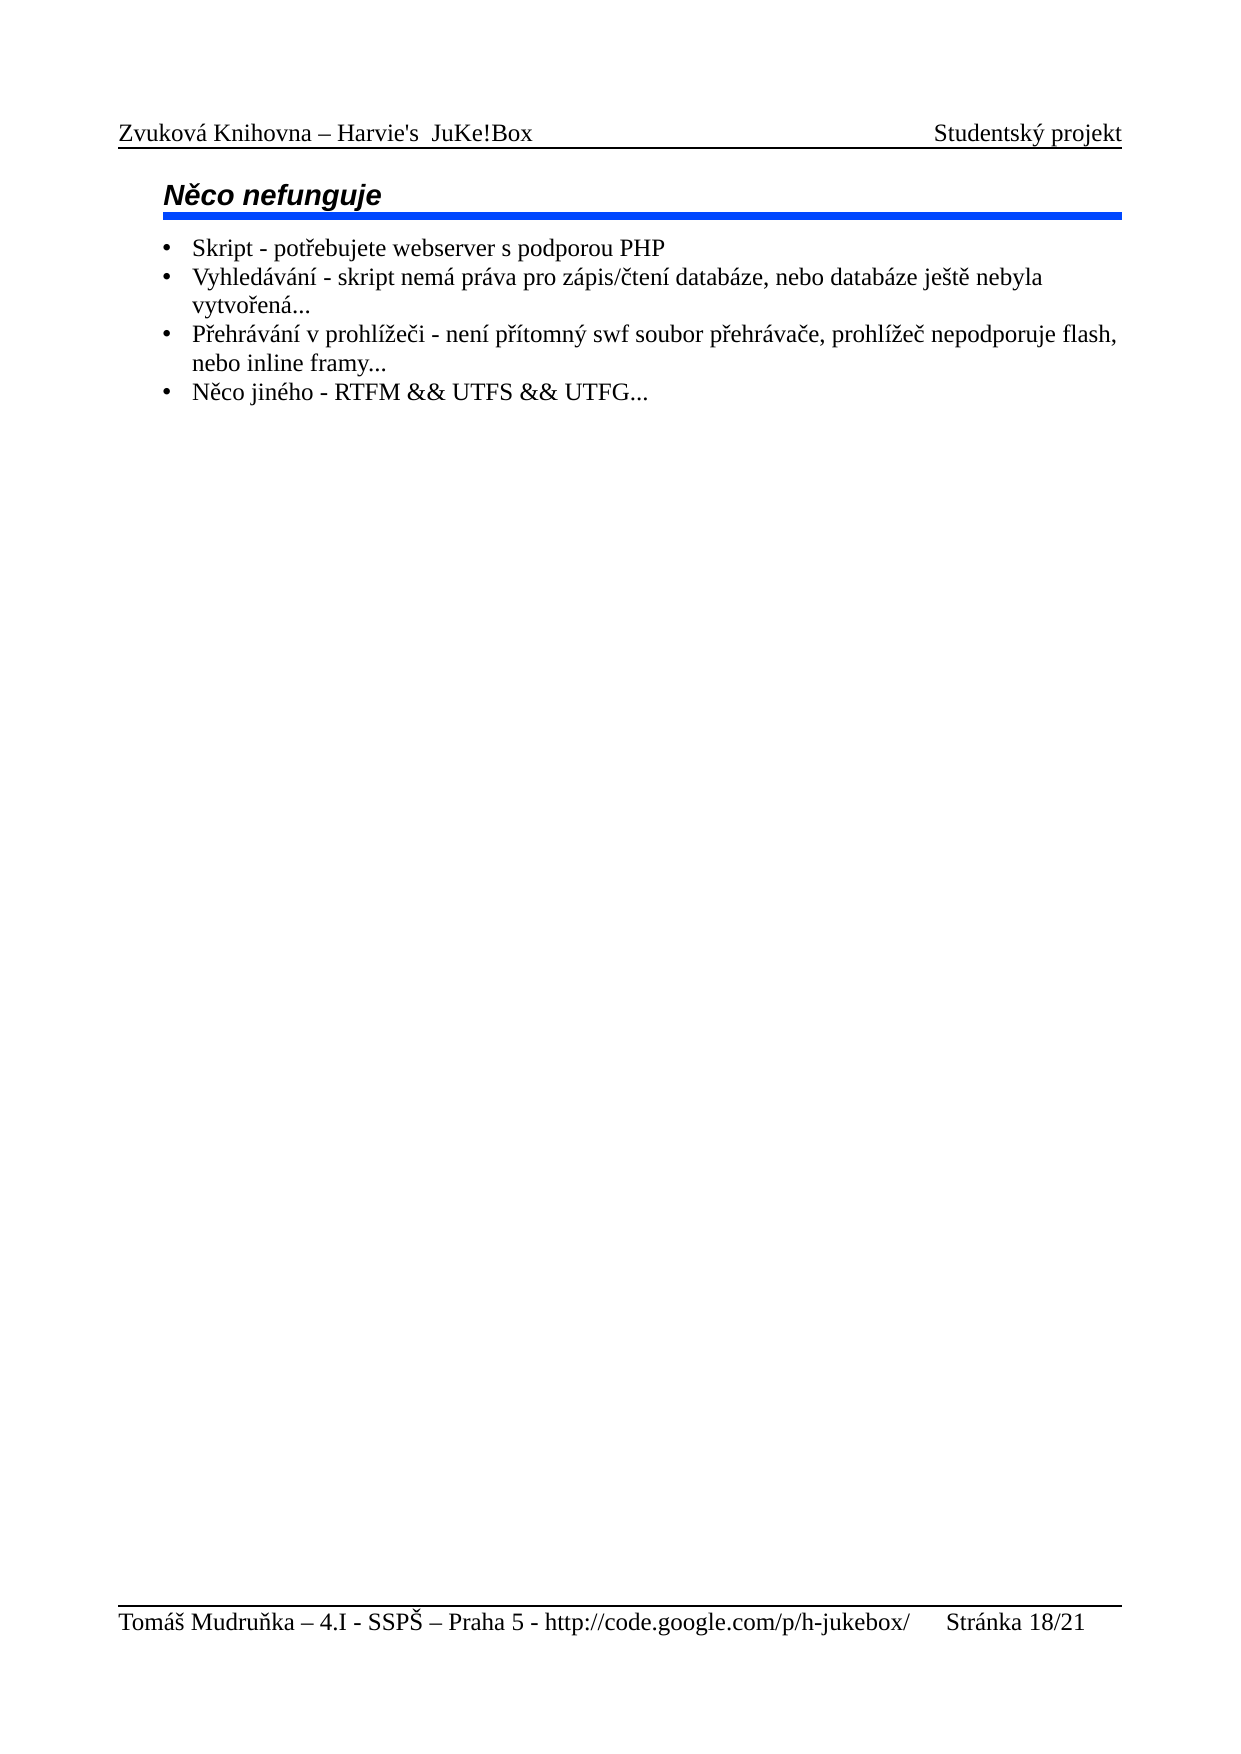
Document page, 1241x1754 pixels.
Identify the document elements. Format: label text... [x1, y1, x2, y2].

list Něco jiného - RTFM && UTFS && UTFG... [162, 377, 1122, 405]
list Skript - potřebujete webserver s podporou PHP [162, 233, 1122, 262]
list Vyhledávání - skript nemá práva pro zápis/čtení databáze, nebo databáze ještě nebyla vytvořená... [162, 262, 1122, 319]
list Přehrávání v prohlížeči - není přítomný swf soubor přehrávače, prohlížeč nepodporuje flash, nebo inline framy... [162, 319, 1122, 377]
subtitle Něco nefunguje [163, 178, 1122, 212]
